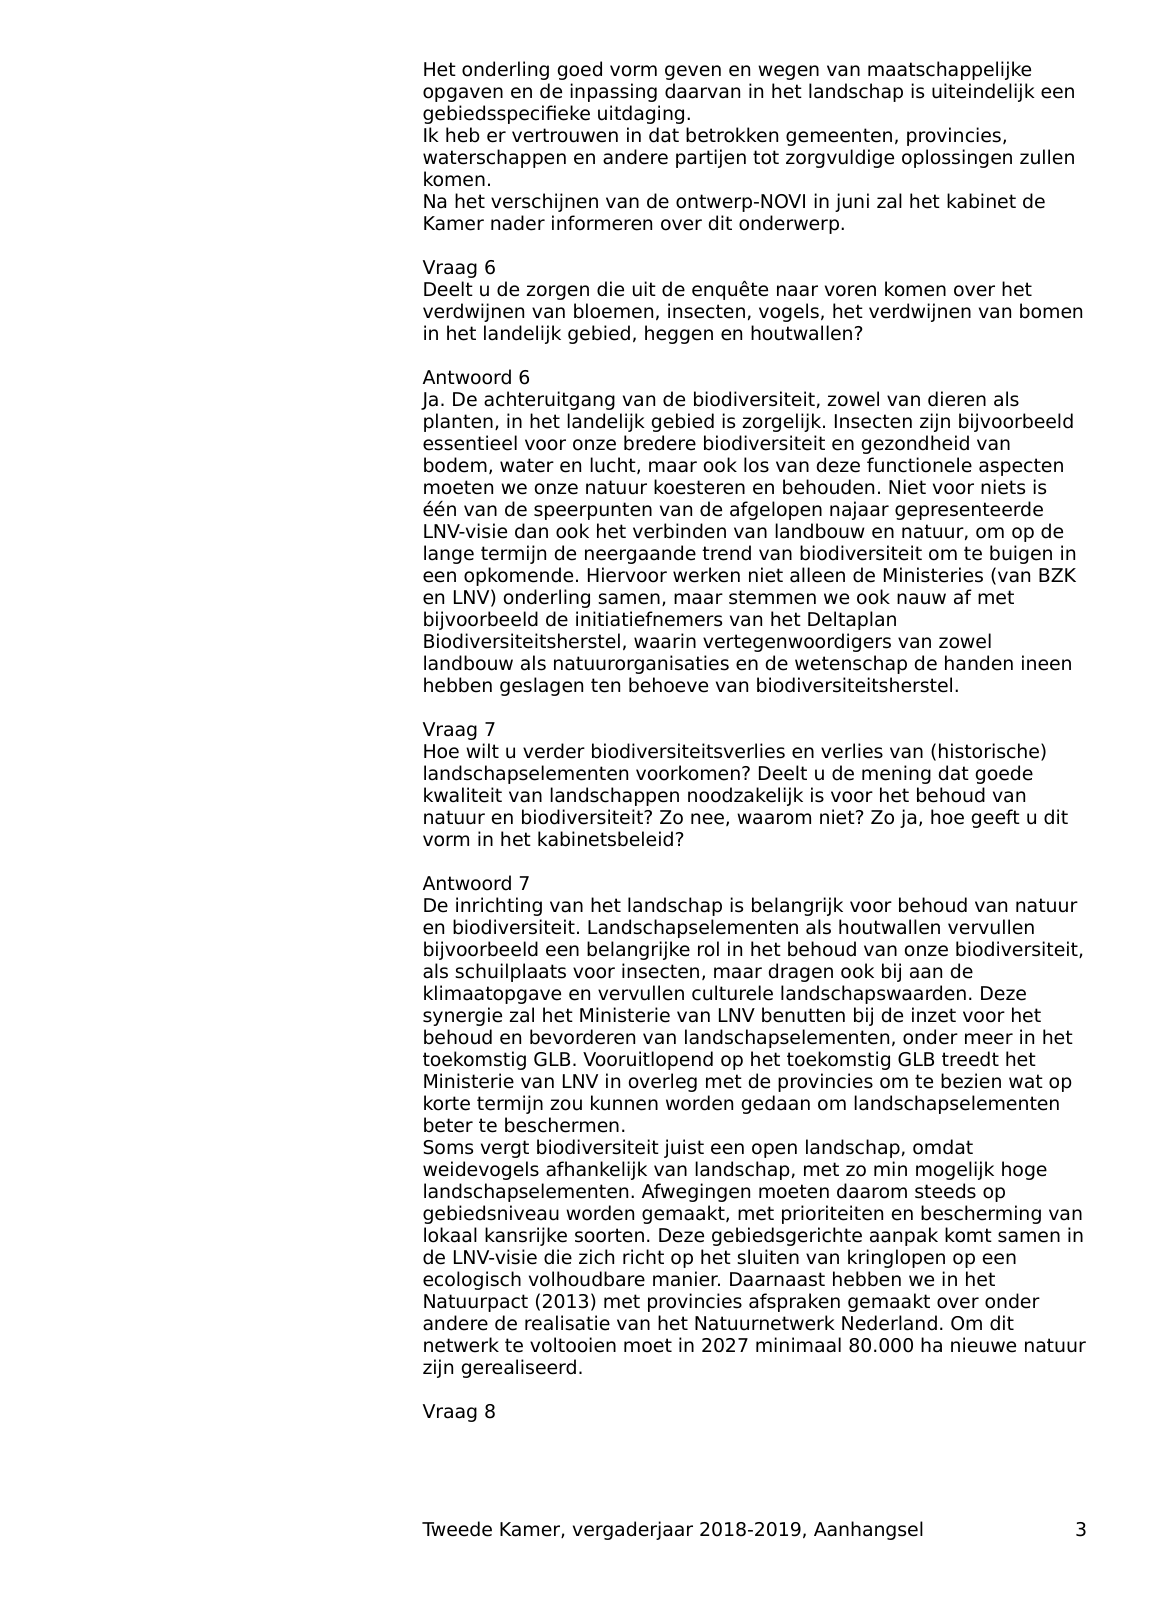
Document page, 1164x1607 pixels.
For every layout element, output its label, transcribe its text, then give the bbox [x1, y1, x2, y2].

text Hoe wilt u verder biodiversiteitsverlies en verlies van (historische) landschapselementen voorkomen? Deelt u de mening dat goede kwaliteit van landschappen noodzakelijk is voor het behoud van natuur en biodiversiteit? Zo nee, waarom niet? Zo ja, hoe geeft u dit vorm in het kabinetsbeleid? [422, 741, 1087, 851]
text Vraag 7 [422, 719, 1087, 741]
text Deelt u de zorgen die uit de enquête naar voren komen over het verdwijnen van bloemen, insecten, vogels, het verdwijnen van bomen in het landelijk gebied, heggen en houtwallen? [422, 279, 1087, 345]
text Ik heb er vertrouwen in dat betrokken gemeenten, provincies, waterschappen en andere partijen tot zorgvuldige oplossingen zullen komen. [422, 125, 1087, 191]
text Antwoord 7 [422, 873, 1087, 895]
text De inrichting van het landschap is belangrijk voor behoud van natuur en biodiversiteit. Landschapselementen als houtwallen vervullen bijvoorbeeld een belangrijke rol in het behoud van onze biodiversiteit, als schuilplaats voor insecten, maar dragen ook bij aan de klimaatopgave en vervullen culturele landschapswaarden. Deze synergie zal het Ministerie van LNV benutten bij de inzet voor het behoud en bevorderen van landschapselementen, onder meer in het toekomstig GLB. Vooruitlopend op het toekomstig GLB treedt het Ministerie van LNV in overleg met de provincies om te bezien wat op korte termijn zou kunnen worden gedaan om landschapselementen beter te beschermen. [422, 895, 1087, 1137]
text Ja. De achteruitgang van de biodiversiteit, zowel van dieren als planten, in het landelijk gebied is zorgelijk. Insecten zijn bijvoorbeeld essentieel voor onze bredere biodiversiteit en gezondheid van bodem, water en lucht, maar ook los van deze functionele aspecten moeten we onze natuur koesteren en behouden. Niet voor niets is één van de speerpunten van de afgelopen najaar gepresenteerde LNV-visie dan ook het verbinden van landbouw en natuur, om op de lange termijn de neergaande trend van biodiversiteit om te buigen in een opkomende. Hiervoor werken niet alleen de Ministeries (van BZK en LNV) onderling samen, maar stemmen we ook nauw af met bijvoorbeeld de initiatiefnemers van het Deltaplan Biodiversiteitsherstel, waarin vertegenwoordigers van zowel landbouw als natuurorganisaties en de wetenschap de handen ineen hebben geslagen ten behoeve van biodiversiteitsherstel. [422, 389, 1087, 697]
text Soms vergt biodiversiteit juist een open landschap, omdat weidevogels afhankelijk van landschap, met zo min mogelijk hoge landschapselementen. Afwegingen moeten daarom steeds op gebiedsniveau worden gemaakt, met prioriteiten en bescherming van lokaal kansrijke soorten. Deze gebiedsgerichte aanpak komt samen in de LNV-visie die zich richt op het sluiten van kringlopen op een ecologisch volhoudbare manier. Daarnaast hebben we in het Natuurpact (2013) met provincies afspraken gemaakt over onder andere de realisatie van het Natuurnetwerk Nederland. Om dit netwerk te voltooien moet in 2027 minimaal 80.000 ha nieuwe natuur zijn gerealiseerd. [422, 1137, 1087, 1379]
text Na het verschijnen van de ontwerp-NOVI in juni zal het kabinet de Kamer nader informeren over dit onderwerp. [422, 191, 1087, 235]
text Vraag 8 [422, 1401, 1087, 1423]
text Vraag 6 [422, 257, 1087, 279]
text Antwoord 6 [422, 367, 1087, 389]
text Het onderling goed vorm geven en wegen van maatschappelijke opgaven en de inpassing daarvan in het landschap is uiteindelijk een gebiedsspecifieke uitdaging. [422, 59, 1087, 125]
